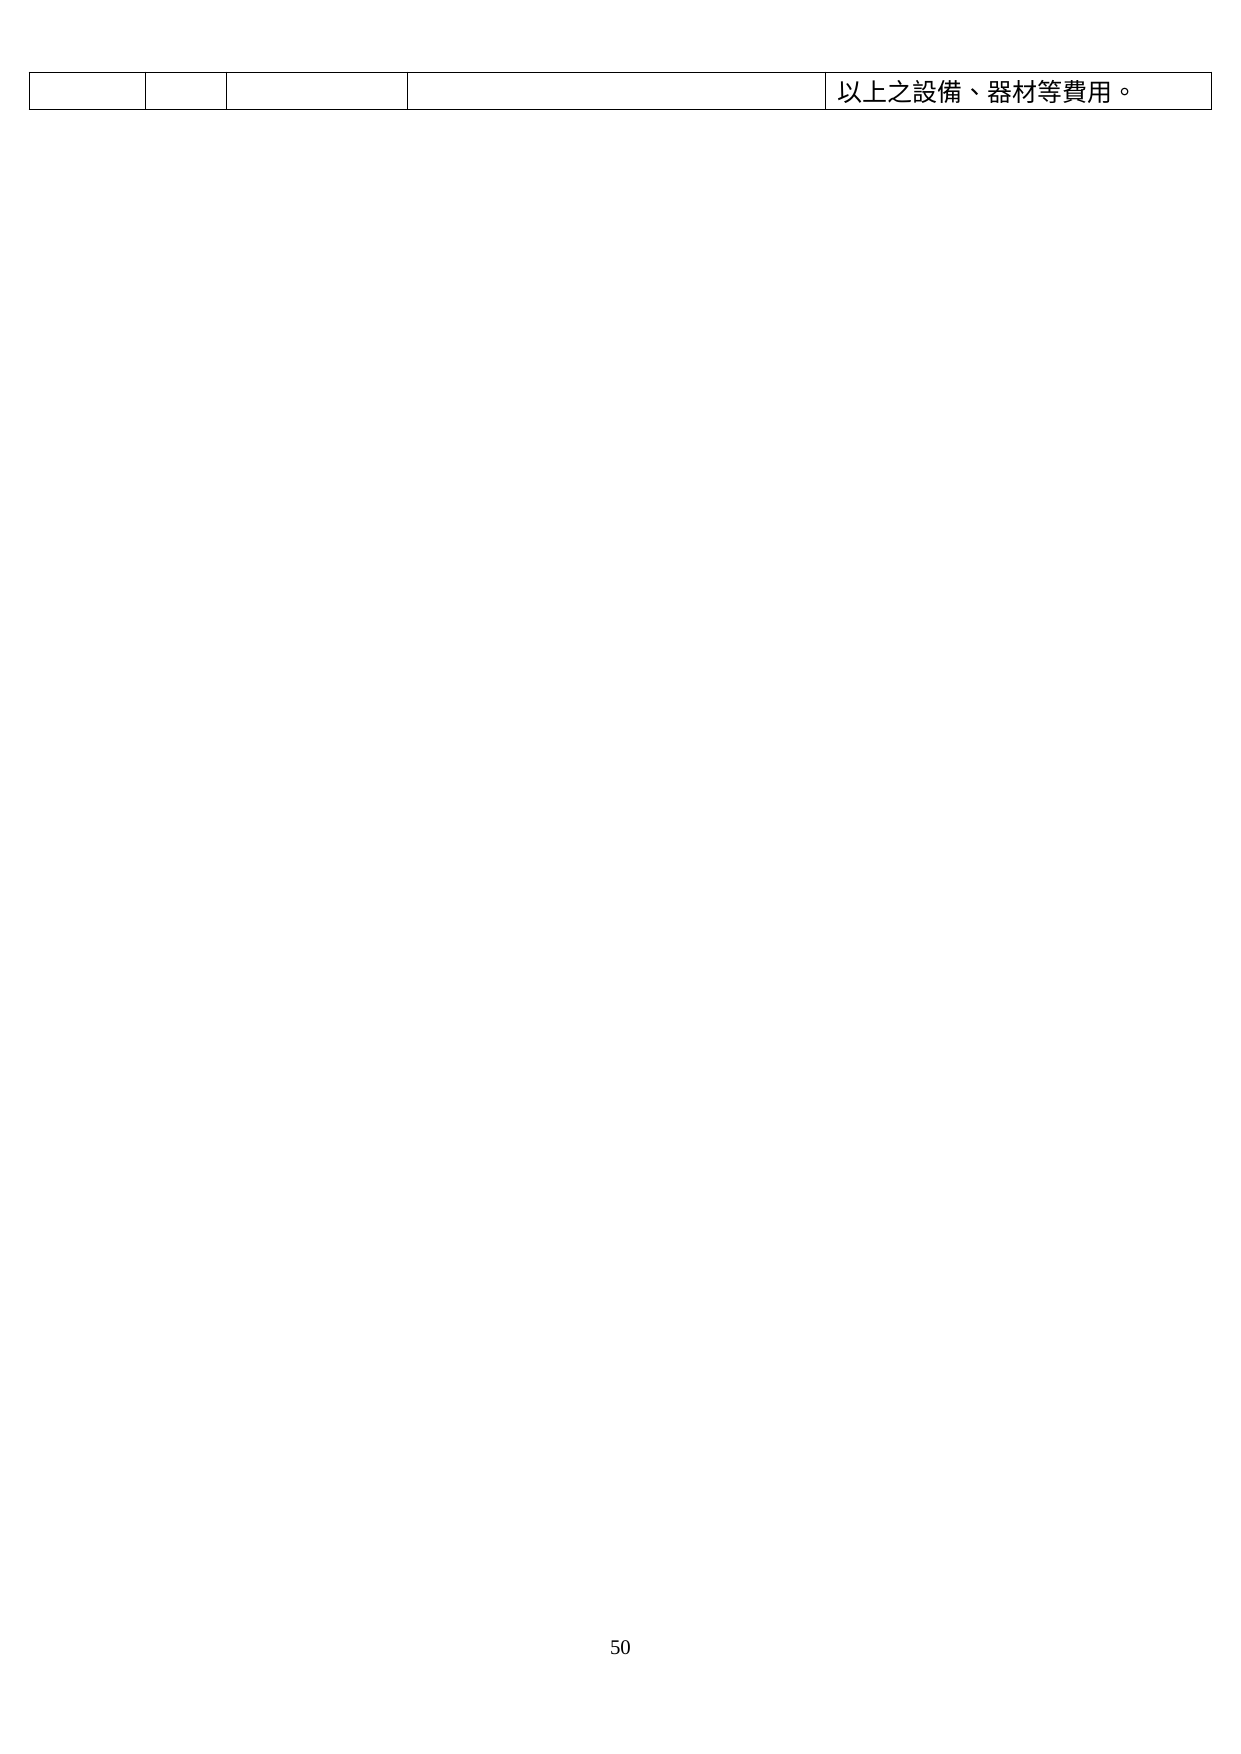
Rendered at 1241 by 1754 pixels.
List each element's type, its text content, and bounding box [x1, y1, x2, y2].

table_cell [146, 73, 226, 109]
table_cell [227, 73, 407, 109]
table_cell [408, 73, 825, 109]
table_cell [30, 73, 145, 109]
table_cell 以上之設備、器材等費用。 [826, 73, 1211, 109]
